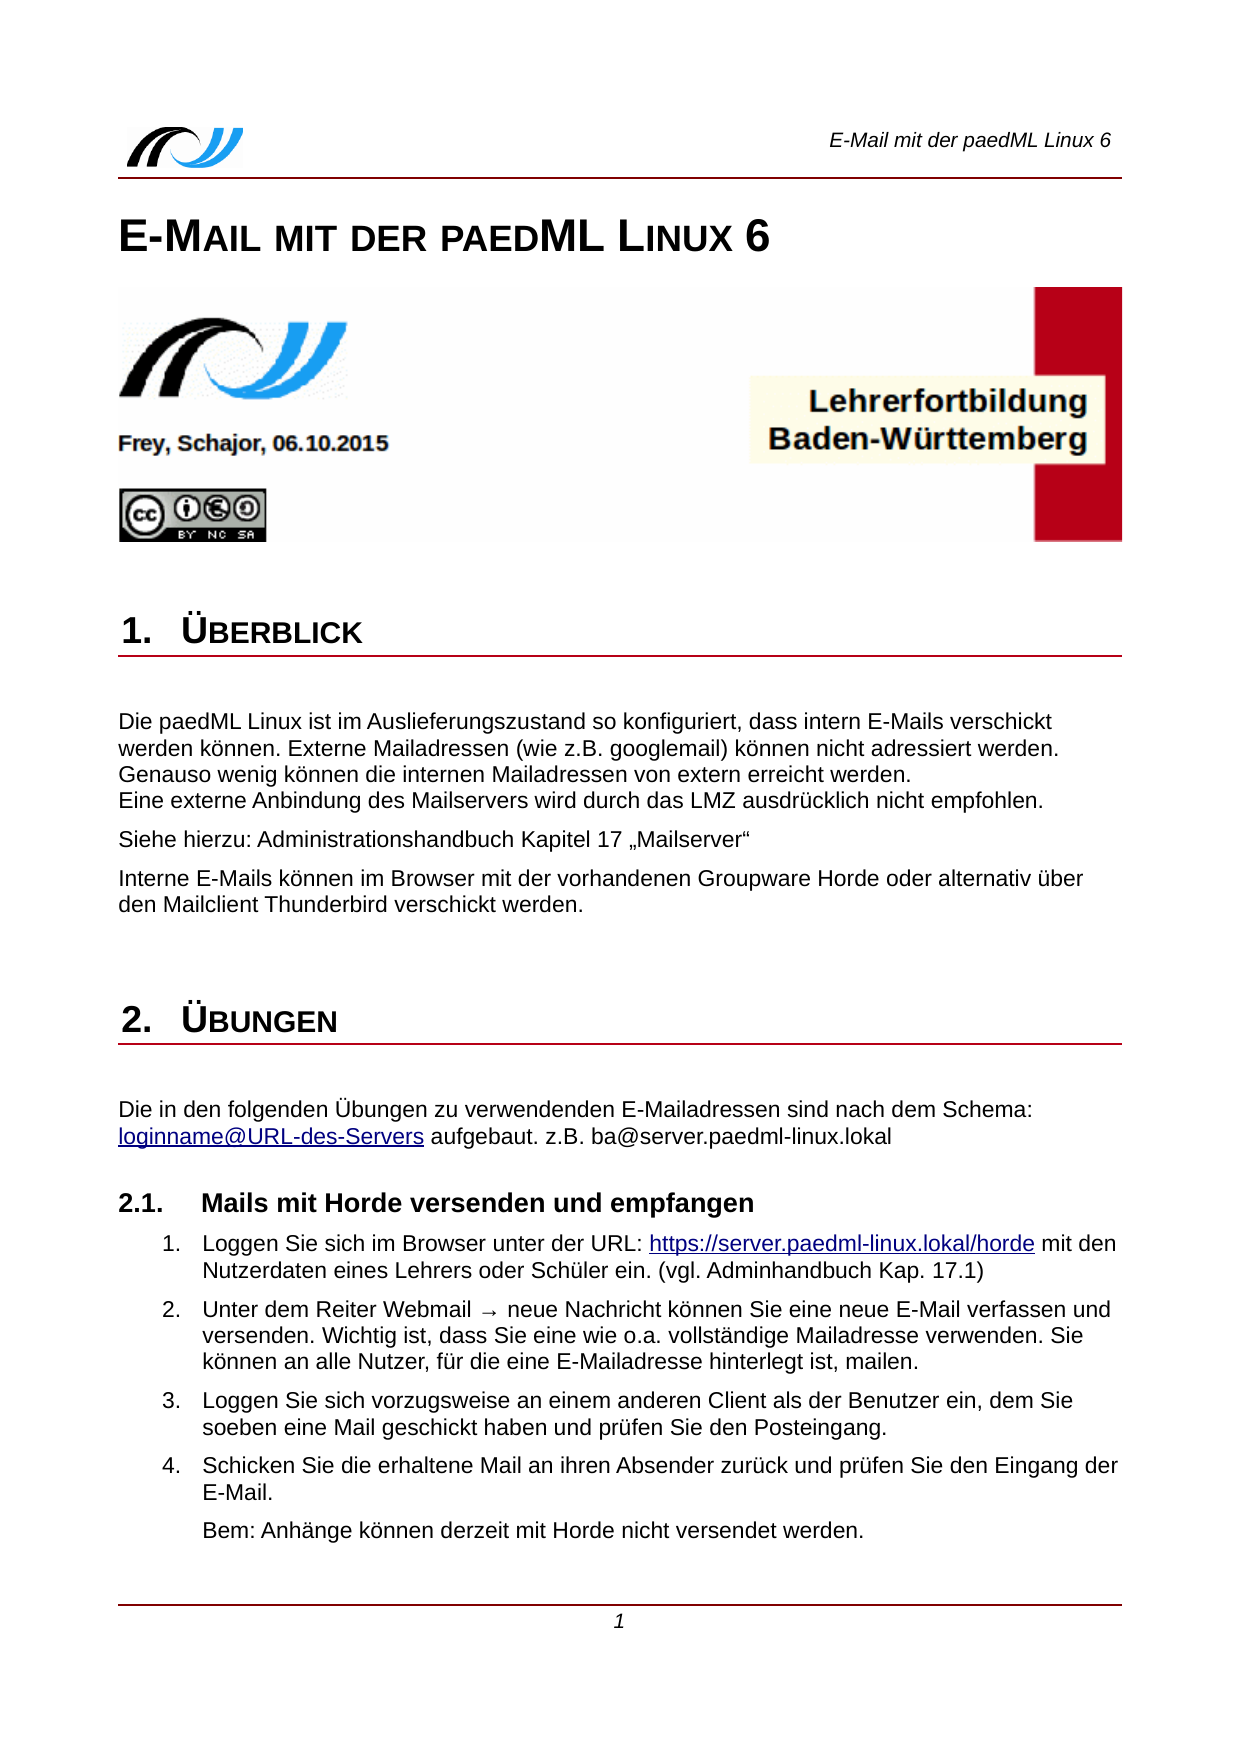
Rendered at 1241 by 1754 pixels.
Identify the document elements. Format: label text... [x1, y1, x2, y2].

title E-Mail mit der paedML Linux 6 [118, 208, 1122, 261]
list Schicken Sie die erhaltene Mail an ihren Absender zurück und prüfen Sie den Eingang der E-Mail. [156, 1452, 1122, 1505]
subtitle Übungen [118, 994, 1122, 1043]
picture [127, 127, 243, 168]
picture [118, 287, 1123, 542]
list Loggen Sie sich im Browser unter der URL: https://server.paedml-linux.lokal/horde mit den Nutzerdaten eines Lehrers oder Schüler ein. (vgl. Adminhandbuch Kap. 17.1) [156, 1230, 1122, 1283]
subtitle Mails mit Horde versenden und empfangen [118, 1187, 1122, 1218]
list Loggen Sie sich vorzugsweise an einem anderen Client als der Benutzer ein, dem Sie soeben eine Mail geschickt haben und prüfen Sie den Posteingang. [156, 1387, 1122, 1440]
subtitle Überblick [118, 606, 1122, 655]
text Interne E-Mails können im Browser mit der vorhandenen Groupware Horde oder alternativ über den Mailclient Thunderbird verschickt werden. [118, 865, 1122, 918]
text Die paedML Linux ist im Auslieferungszustand so konfiguriert, dass intern E-Mails verschickt werden können. Externe Mailadressen (wie z.B. googlemail) können nicht adressiert werden. Genauso wenig können die internen Mailadressen von extern erreicht werden. Eine externe Anbindung des Mailservers wird durch das LMZ ausdrücklich nicht empfohlen. [118, 708, 1122, 813]
text Die in den folgenden Übungen zu verwendenden E-Mailadressen sind nach dem Schema: loginname@URL-des-Servers aufgebaut. z.B. ba@server.paedml-linux.lokal [118, 1096, 1122, 1149]
text Siehe hierzu: Administrationshandbuch Kapitel 17 „Mailserver“ [118, 826, 1122, 852]
list Unter dem Reiter Webmail → neue Nachricht können Sie eine neue E-Mail verfassen und versenden. Wichtig ist, dass Sie eine wie o.a. vollständige Mailadresse verwenden. Sie können an alle Nutzer, für die eine E-Mailadresse hinterlegt ist, mailen. [156, 1296, 1122, 1374]
list Bem: Anhänge können derzeit mit Horde nicht versendet werden. [156, 1517, 1122, 1544]
